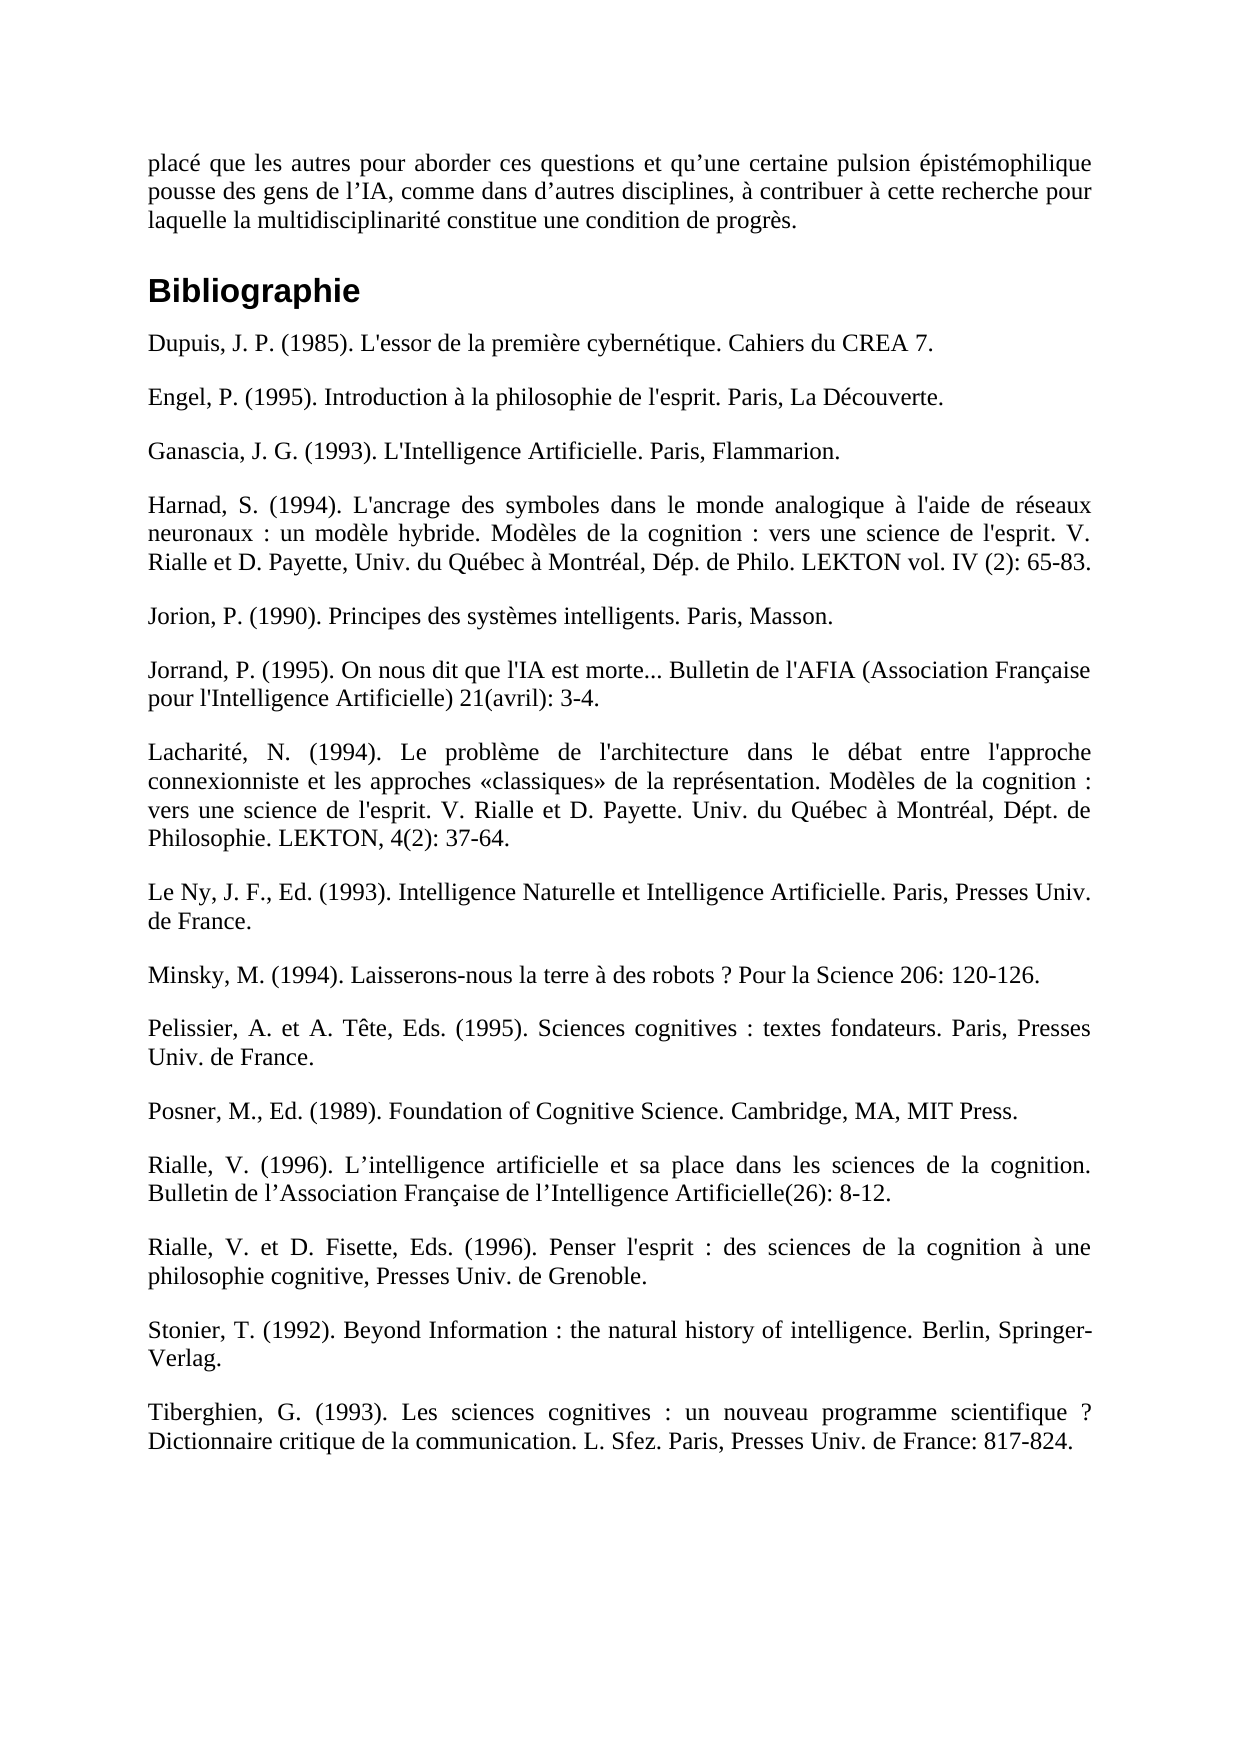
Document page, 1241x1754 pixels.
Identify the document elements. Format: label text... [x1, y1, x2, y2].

text Engel, P. (1995). Introduction à la philosophie de l'esprit. Paris, La Découverte. [148, 382, 1093, 411]
text placé que les autres pour aborder ces questions et qu’une certaine pulsion épistémophilique pousse des gens de l’IA, comme dans d’autres disciplines, à contribuer à cette recherche pour laquelle la multidisciplinarité constitue une condition de progrès. [148, 148, 1093, 234]
text Jorrand, P. (1995). On nous dit que l'IA est morte... Bulletin de l'AFIA (Association Française pour l'Intelligence Artificielle) 21(avril): 3-4. [148, 655, 1093, 712]
text Tiberghien, G. (1993). Les sciences cognitives : un nouveau programme scientifique ? Dictionnaire critique de la communication. L. Sfez. Paris, Presses Univ. de France: 817-824. [148, 1397, 1093, 1455]
text Harnad, S. (1994). L'ancrage des symboles dans le monde analogique à l'aide de réseaux neuronaux : un modèle hybride. Modèles de la cognition : vers une science de l'esprit. V. Rialle et D. Payette, Univ. du Québec à Montréal, Dép. de Philo. LEKTON vol. IV (2): 65-83. [148, 490, 1093, 576]
text Lacharité, N. (1994). Le problème de l'architecture dans le débat entre l'approche connexionniste et les approches «classiques» de la représentation. Modèles de la cognition : vers une science de l'esprit. V. Rialle et D. Payette. Univ. du Québec à Montréal, Dépt. de Philosophie. LEKTON, 4(2): 37-64. [148, 737, 1093, 852]
text Rialle, V. (1996). L’intelligence artificielle et sa place dans les sciences de la cognition. Bulletin de l’Association Française de l’Intelligence Artificielle(26): 8-12. [148, 1150, 1093, 1207]
text Minsky, M. (1994). Laisserons-nous la terre à des robots ? Pour la Science 206: 120-126. [148, 960, 1093, 988]
text Jorion, P. (1990). Principes des systèmes intelligents. Paris, Masson. [148, 601, 1093, 630]
text Stonier, T. (1992). Beyond Information : the natural history of intelligence. Berlin, Springer-Verlag. [148, 1315, 1093, 1372]
text Le Ny, J. F., Ed. (1993). Intelligence Naturelle et Intelligence Artificielle. Paris, Presses Univ. de France. [148, 877, 1093, 935]
text Ganascia, J. G. (1993). L'Intelligence Artificielle. Paris, Flammarion. [148, 436, 1093, 465]
text Posner, M., Ed. (1989). Foundation of Cognitive Science. Cambridge, MA, MIT Press. [148, 1096, 1093, 1125]
subtitle Bibliographie [148, 271, 1093, 310]
text Dupuis, J. P. (1985). L'essor de la première cybernétique. Cahiers du CREA 7. [148, 328, 1093, 357]
text Rialle, V. et D. Fisette, Eds. (1996). Penser l'esprit : des sciences de la cognition à une philosophie cognitive, Presses Univ. de Grenoble. [148, 1232, 1093, 1290]
text Pelissier, A. et A. Tête, Eds. (1995). Sciences cognitives : textes fondateurs. Paris, Presses Univ. de France. [148, 1013, 1093, 1071]
